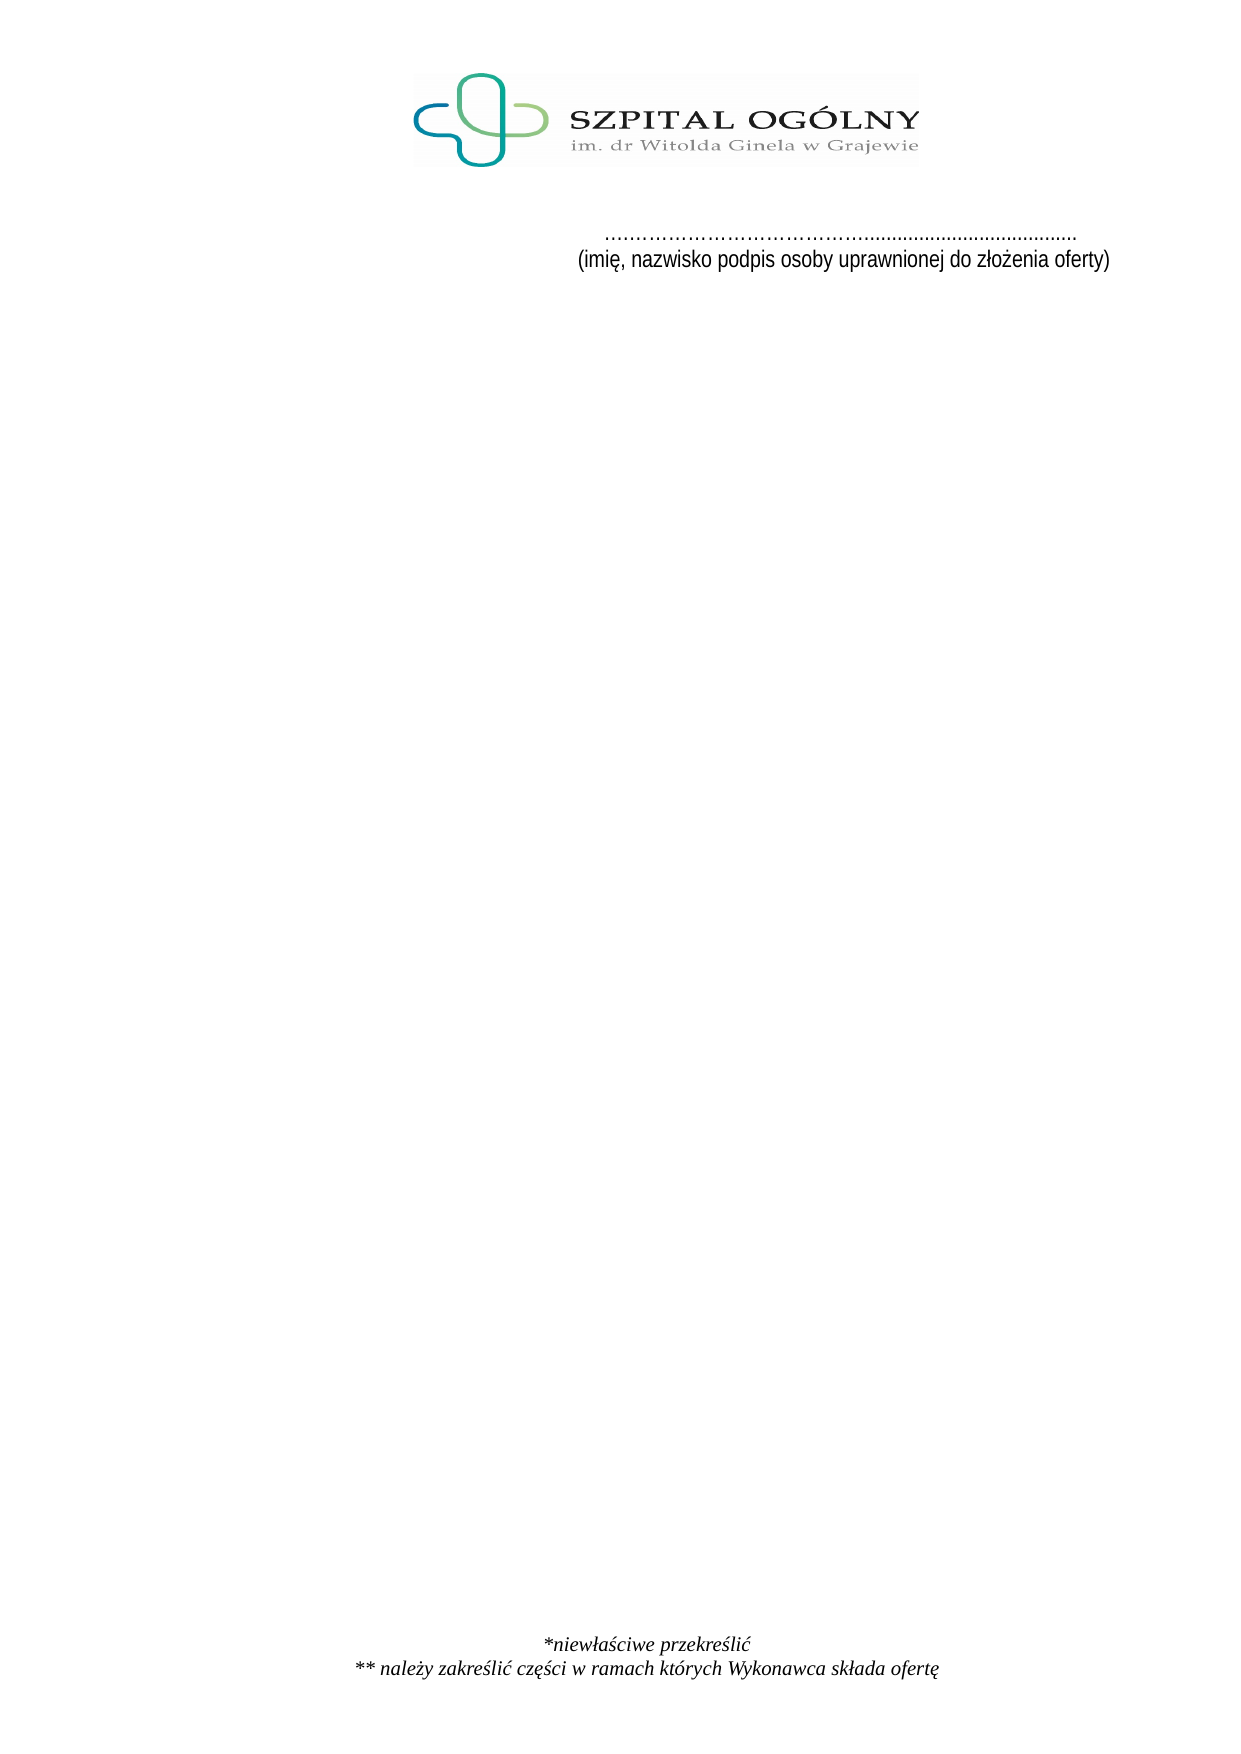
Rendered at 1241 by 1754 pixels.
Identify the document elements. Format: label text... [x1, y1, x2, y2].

picture [413, 73, 919, 167]
text ….………………………………....................................... [560, 218, 1128, 245]
text (imię, nazwisko podpis osoby uprawnionej do złożenia oferty) [486, 245, 1128, 300]
